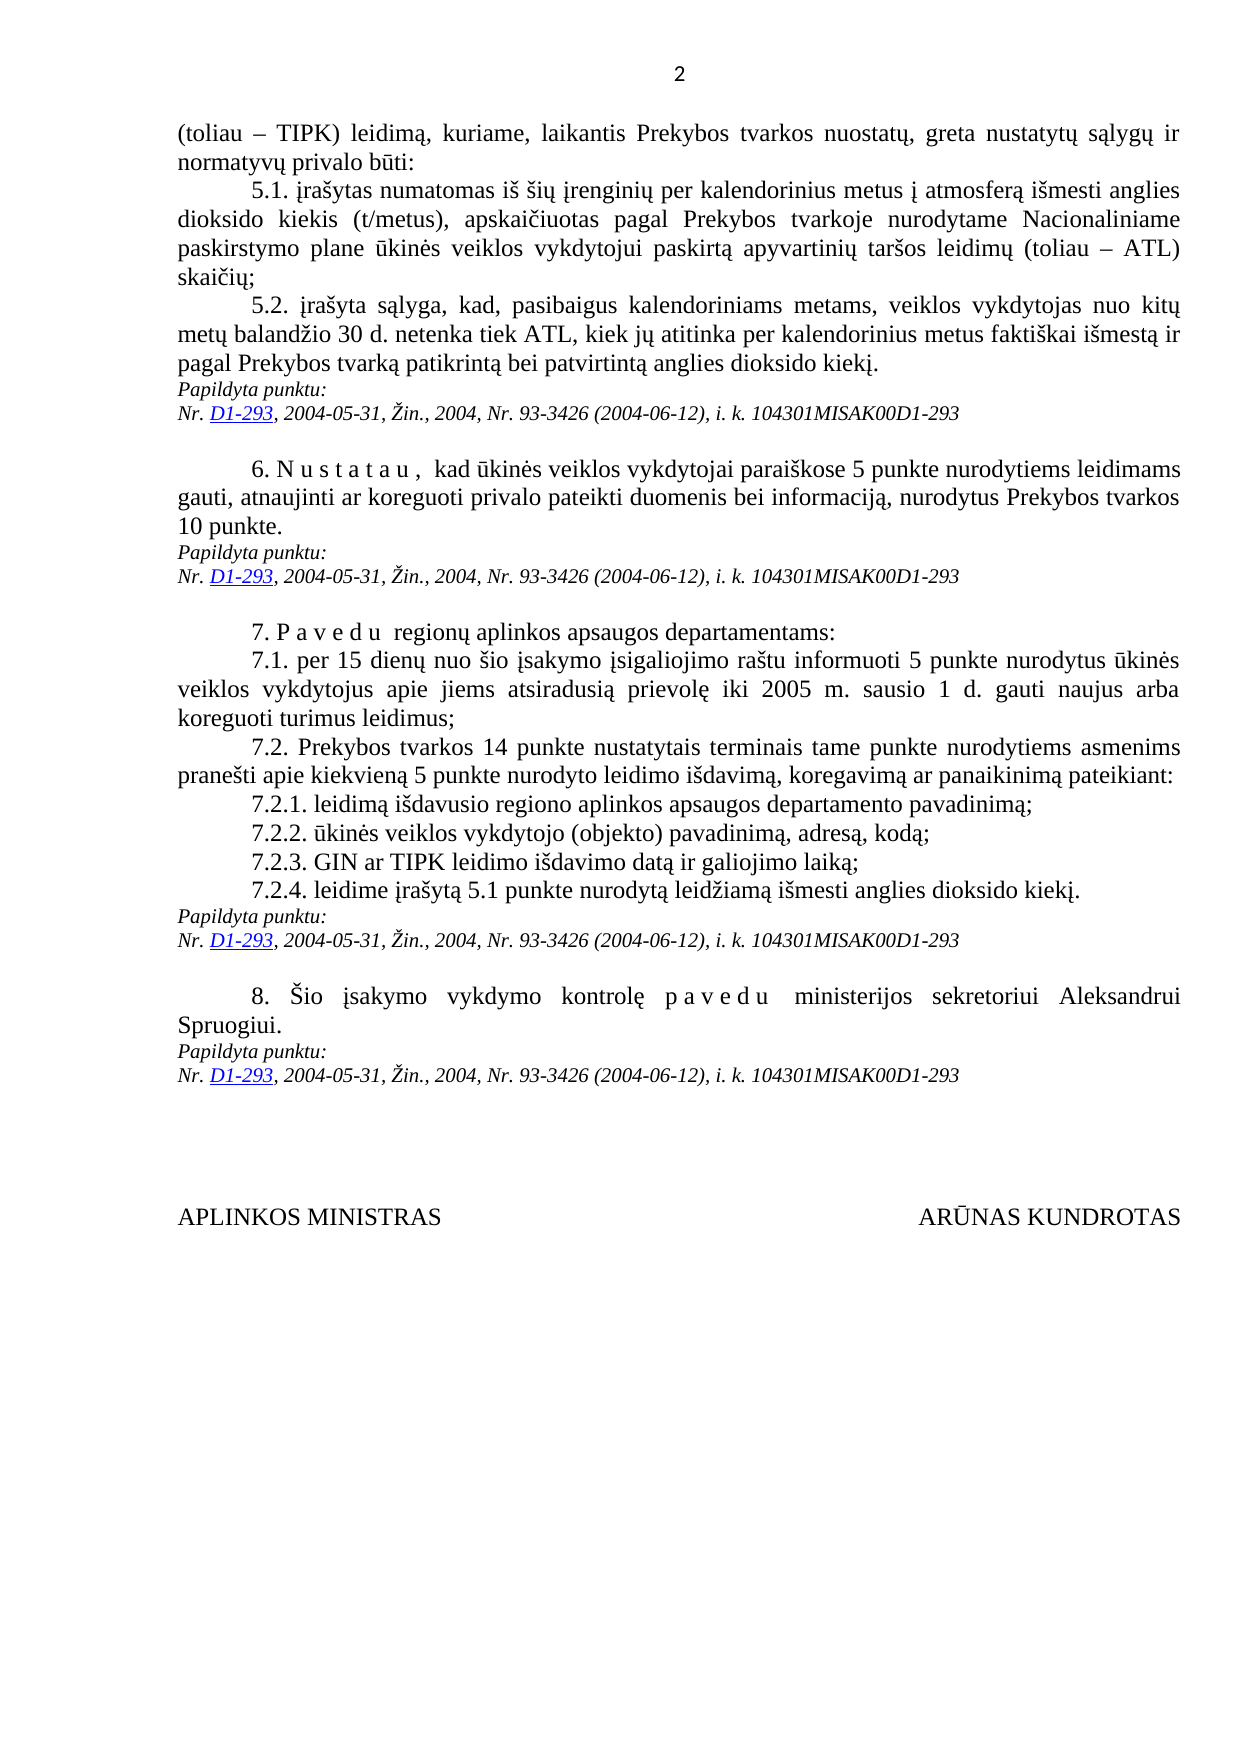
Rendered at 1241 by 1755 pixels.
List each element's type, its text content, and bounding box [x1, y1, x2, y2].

text 6. Nustatau, kad ūkinės veiklos vykdytojai paraiškose 5 punkte nurodytiems leidimams gauti, atnaujinti ar koreguoti privalo pateikti duomenis bei informaciją, nurodytus Prekybos tvarkos 10 punkte. [177, 454, 1181, 540]
text 8. Šio įsakymo vykdymo kontrolę pavedu ministerijos sekretoriui Aleksandrui Spruogiui. [177, 981, 1181, 1039]
text 7.1. per 15 dienų nuo šio įsakymo įsigaliojimo raštu informuoti 5 punkte nurodytus ūkinės veiklos vykdytojus apie jiems atsiradusią prievolę iki 2005 m. sausio 1 d. gauti naujus arba koreguoti turimus leidimus; [177, 646, 1181, 732]
text (toliau – TIPK) leidimą, kuriame, laikantis Prekybos tvarkos nuostatų, greta nustatytų sąlygų ir normatyvų privalo būti: [177, 118, 1181, 176]
text Papildyta punktu: [177, 540, 1181, 564]
text Nr. D1-293, 2004-05-31, Žin., 2004, Nr. 93-3426 (2004-06-12), i. k. 104301MISAK00D1-293 [177, 928, 1181, 952]
text 5.1. įrašytas numatomas iš šių įrenginių per kalendorinius metus į atmosferą išmesti anglies dioksido kiekis (t/metus), apskaičiuotas pagal Prekybos tvarkoje nurodytame Nacionaliniame paskirstymo plane ūkinės veiklos vykdytojui paskirtą apyvartinių taršos leidimų (toliau – ATL) skaičių; [177, 176, 1181, 291]
text Nr. D1-293, 2004-05-31, Žin., 2004, Nr. 93-3426 (2004-06-12), i. k. 104301MISAK00D1-293 [177, 401, 1181, 425]
text 7. Pavedu regionų aplinkos apsaugos departamentams: [177, 617, 1181, 646]
text APLINKOS MINISTRAS ARŪNAS KUNDROTAS [177, 1202, 1181, 1231]
text 7.2.3. GIN ar TIPK leidimo išdavimo datą ir galiojimo laiką; [177, 847, 1181, 876]
text Nr. D1-293, 2004-05-31, Žin., 2004, Nr. 93-3426 (2004-06-12), i. k. 104301MISAK00D1-293 [177, 564, 1181, 588]
text 7.2.2. ūkinės veiklos vykdytojo (objekto) pavadinimą, adresą, kodą; [177, 818, 1181, 847]
text 7.2.4. leidime įrašytą 5.1 punkte nurodytą leidžiamą išmesti anglies dioksido kiekį. [177, 876, 1181, 904]
text 7.2. Prekybos tvarkos 14 punkte nustatytais terminais tame punkte nurodytiems asmenims pranešti apie kiekvieną 5 punkte nurodyto leidimo išdavimą, koregavimą ar panaikinimą pateikiant: [177, 732, 1181, 789]
text Nr. D1-293, 2004-05-31, Žin., 2004, Nr. 93-3426 (2004-06-12), i. k. 104301MISAK00D1-293 [177, 1063, 1181, 1087]
text Papildyta punktu: [177, 377, 1181, 401]
text 7.2.1. leidimą išdavusio regiono aplinkos apsaugos departamento pavadinimą; [177, 789, 1181, 818]
text Papildyta punktu: [177, 904, 1181, 928]
text Papildyta punktu: [177, 1039, 1181, 1063]
text 5.2. įrašyta sąlyga, kad, pasibaigus kalendoriniams metams, veiklos vykdytojas nuo kitų metų balandžio 30 d. netenka tiek ATL, kiek jų atitinka per kalendorinius metus faktiškai išmestą ir pagal Prekybos tvarką patikrintą bei patvirtintą anglies dioksido kiekį. [177, 291, 1181, 377]
